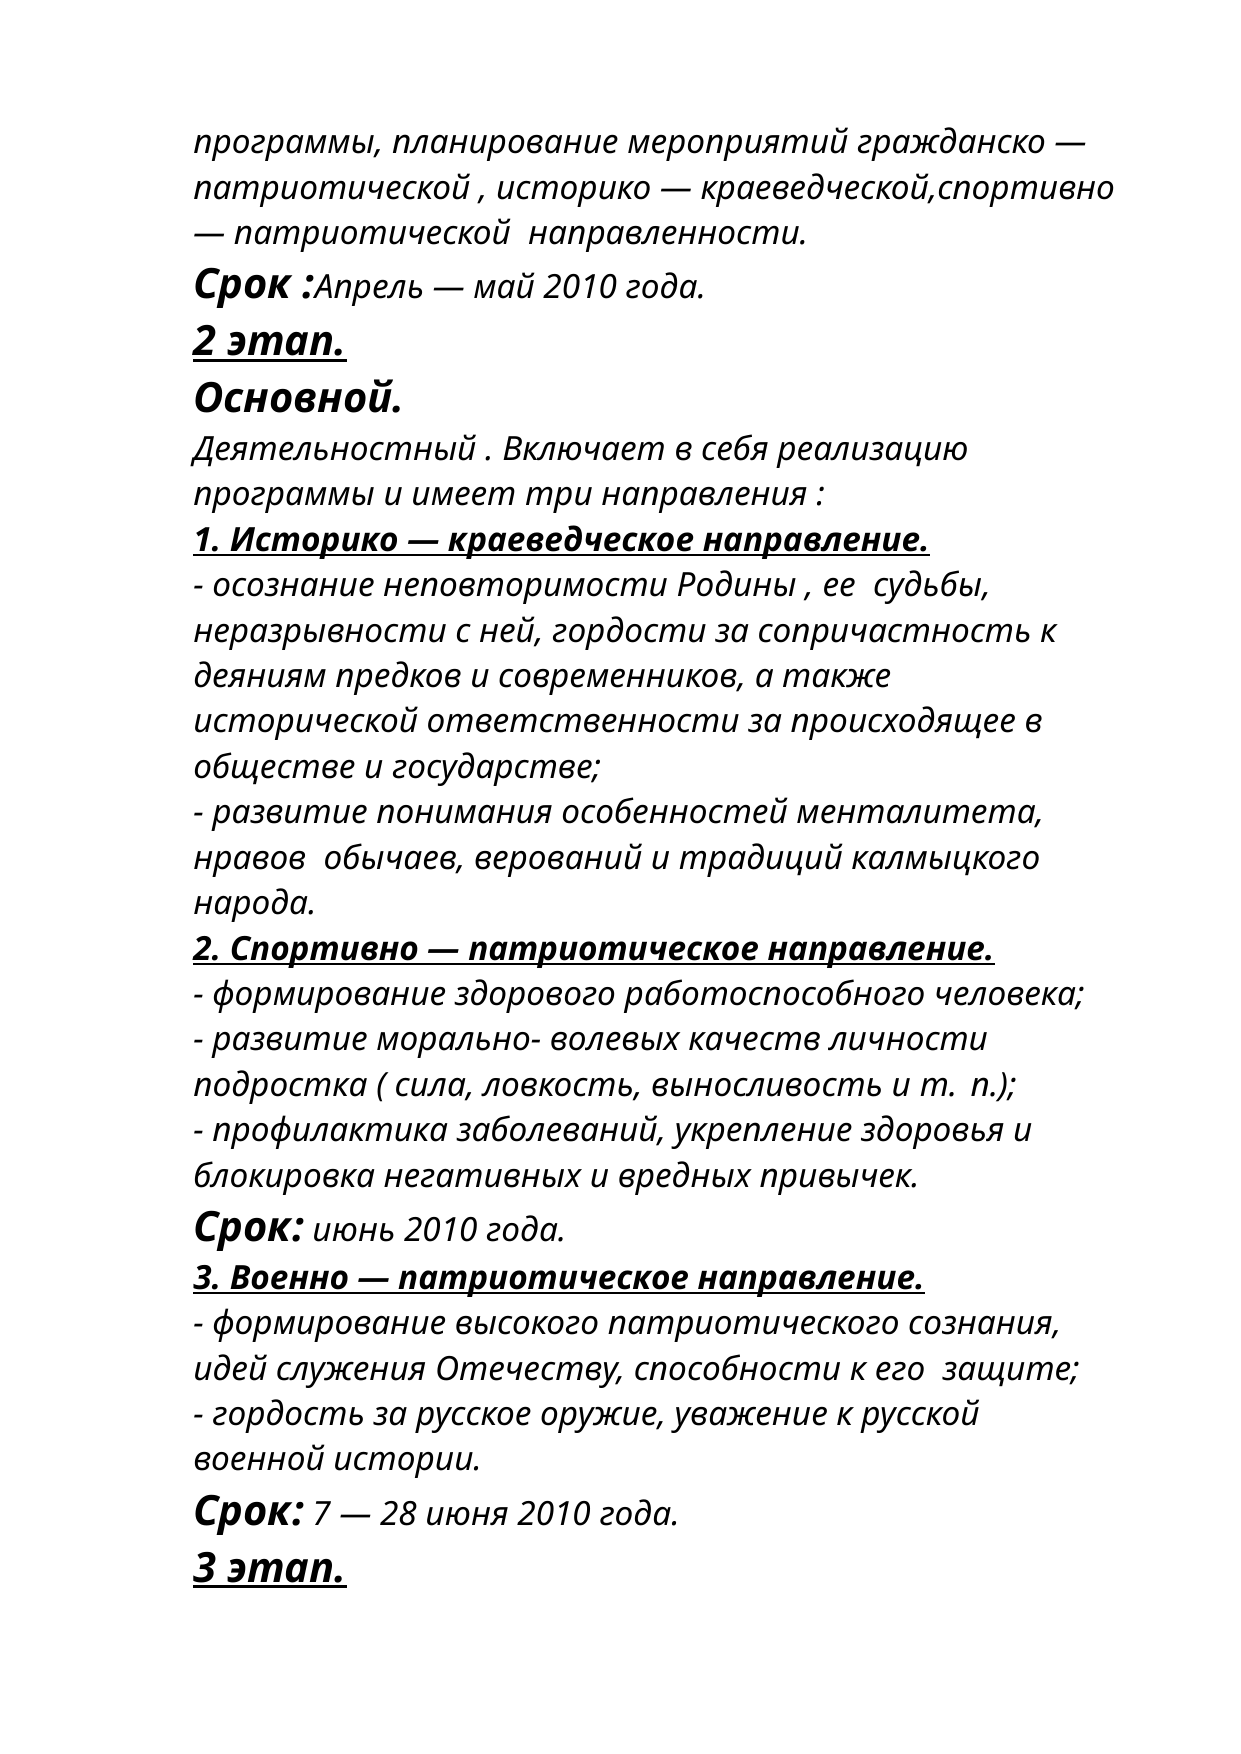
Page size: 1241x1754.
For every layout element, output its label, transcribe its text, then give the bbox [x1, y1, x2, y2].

list Срок: июнь 2010 года. [156, 1197, 1122, 1253]
list 2 этап. [156, 311, 1122, 368]
list - развитие понимания особенностей менталитета, нравов обычаев, верований и традиций калмыцкого народа. [156, 788, 1122, 924]
list программы, планирование мероприятий гражданско — патриотической , историко — краеведческой,спортивно — патриотической направленности. [156, 118, 1122, 254]
list 3. Военно — патриотическое направление. [156, 1253, 1122, 1299]
list - формирование высокого патриотического сознания, идей служения Отечеству, способности к его защите; [156, 1299, 1122, 1390]
list - осознание неповторимости Родины , ее судьбы, неразрывности с ней, гордости за сопричастность к деяниям предков и современников, а также исторической ответственности за происходящее в обществе и государстве; [156, 561, 1122, 788]
list - гордость за русское оружие, уважение к русской военной истории. [156, 1390, 1122, 1481]
list 2. Спортивно — патриотическое направление. [156, 924, 1122, 970]
list 3 этап. [156, 1537, 1122, 1594]
list Деятельностный . Включает в себя реализацию программы и имеет три направления : [156, 425, 1122, 516]
list Срок :Апрель — май 2010 года. [156, 254, 1122, 311]
list - развитие морально- волевых качеств личности подростка ( сила, ловкость, выносливость и т. п.); [156, 1015, 1122, 1106]
list 1. Историко — краеведческое направление. [156, 516, 1122, 561]
list - профилактика заболеваний, укрепление здоровья и блокировка негативных и вредных привычек. [156, 1106, 1122, 1197]
list - формирование здорового работоспособного человека; [156, 970, 1122, 1015]
list Основной. [156, 368, 1122, 425]
list Срок: 7 — 28 июня 2010 года. [156, 1481, 1122, 1537]
